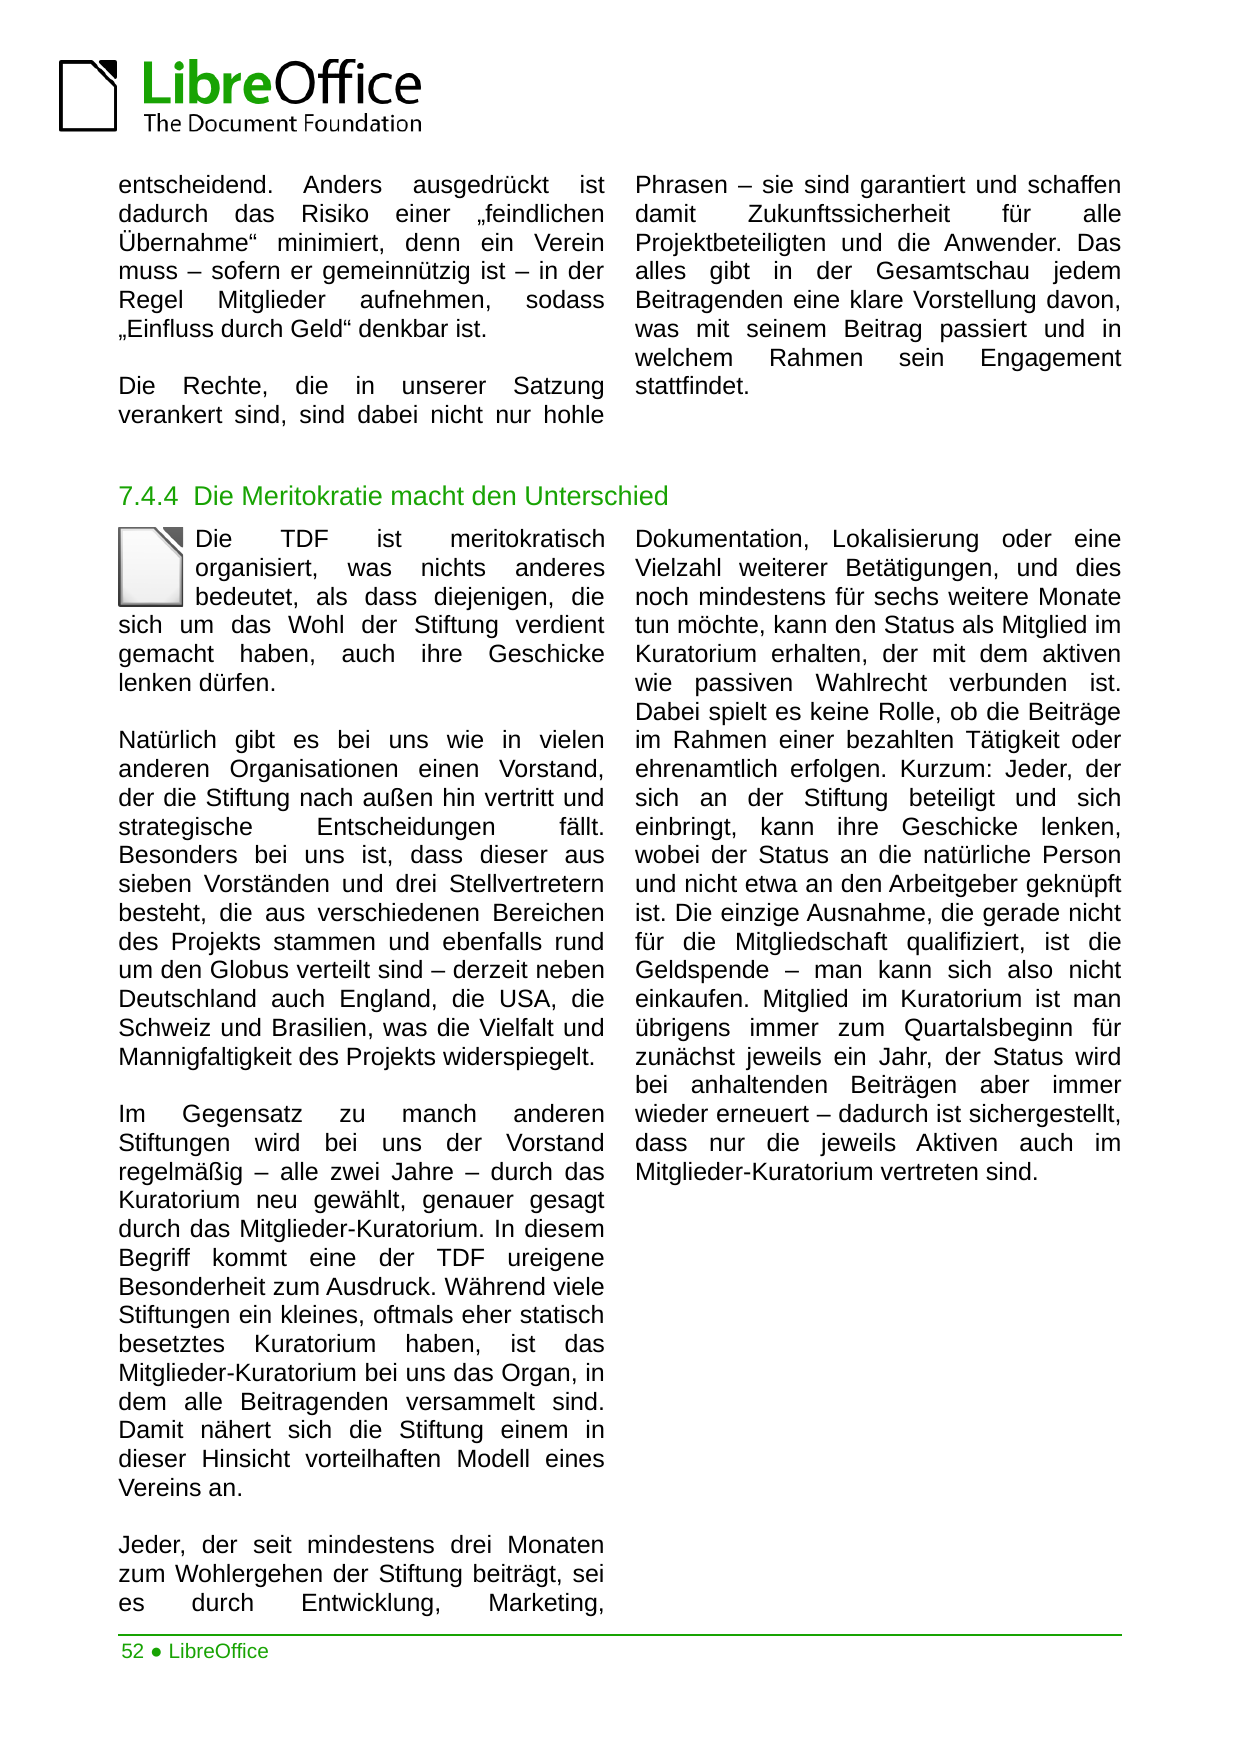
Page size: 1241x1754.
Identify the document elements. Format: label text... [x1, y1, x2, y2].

text Natürlich gibt es bei uns wie in vielen anderen Organisationen einen Vorstand, der die Stiftung nach außen hin vertritt und strategische Entscheidungen fällt. Besonders bei uns ist, dass dieser aus sieben Vorständen und drei Stellvertretern besteht, die aus verschiedenen Bereichen des Projekts stammen und ebenfalls rund um den Globus verteilt sind – derzeit neben Deutschland auch England, die USA, die Schweiz und Brasilien, was die Vielfalt und Mannigfaltigkeit des Projekts widerspiegelt. [118, 721, 605, 1070]
text Die TDF ist meritokratisch organisiert, was nichts anderes bedeutet, als dass diejenigen, die sich um das Wohl der Stiftung verdient gemacht haben, auch ihre Geschicke lenken dürfen. [118, 524, 605, 697]
text Dokumentation, Lokalisierung oder eine Vielzahl weiterer Betätigungen, und dies noch mindestens für sechs weitere Monate tun möchte, kann den Status als Mitglied im Kuratorium erhalten, der mit dem aktiven wie passiven Wahlrecht verbunden ist. Dabei spielt es keine Rolle, ob die Beiträge im Rahmen einer bezahlten Tätigkeit oder ehrenamtlich erfolgen. Kurzum: Jeder, der sich an der Stiftung beteiligt und sich einbringt, kann ihre Geschicke lenken, wobei der Status an die natürliche Person und nicht etwa an den Arbeitgeber geknüpft ist. Die einzige Ausnahme, die gerade nicht für die Mitgliedschaft qualifiziert, ist die Geldspende – man kann sich also nicht einkaufen. Mitglied im Kuratorium ist man übrigens immer zum Quartalsbeginn für zunächst jeweils ein Jahr, der Status wird bei anhaltenden Beiträgen aber immer wieder erneuert – dadurch ist sichergestellt, dass nur die jeweils Aktiven auch im Mitglieder-Kuratorium vertreten sind. [635, 524, 1122, 1185]
text entscheidend. Anders ausgedrückt ist dadurch das Risiko einer „feindlichen Übernahme“ minimiert, denn ein Verein muss – sofern er gemeinnützig ist – in der Regel Mitglieder aufnehmen, sodass „Einfluss durch Geld“ denkbar ist. [118, 170, 605, 343]
text Phrasen – sie sind garantiert und schaffen damit Zukunftssicherheit für alle Projektbeteiligten und die Anwender. Das alles gibt in der Gesamtschau jedem Beitragenden eine klare Vorstellung davon, was mit seinem Beitrag passiert und in welchem Rahmen sein Engagement stattfindet. [635, 170, 1122, 400]
picture [56, 59, 422, 132]
picture [118, 527, 184, 607]
subtitle Die Meritokratie macht den Unterschied [118, 454, 1122, 512]
text Die Rechte, die in unserer Satzung verankert sind, sind dabei nicht nur hohle [118, 367, 605, 429]
text Im Gegensatz zu manch anderen Stiftungen wird bei uns der Vorstand regelmäßig – alle zwei Jahre – durch das Kuratorium neu gewählt, genauer gesagt durch das Mitglieder-Kuratorium. In diesem Begriff kommt eine der TDF ureigene Besonderheit zum Ausdruck. Während viele Stiftungen ein kleines, oftmals eher statisch besetztes Kuratorium haben, ist das Mitglieder-Kuratorium bei uns das Organ, in dem alle Beitragenden versammelt sind. Damit nähert sich die Stiftung einem in dieser Hinsicht vorteilhaften Modell eines Vereins an. [118, 1095, 605, 1502]
text Jeder, der seit mindestens drei Monaten zum Wohlergehen der Stiftung beiträgt, sei es durch Entwicklung, Marketing, [118, 1526, 605, 1617]
